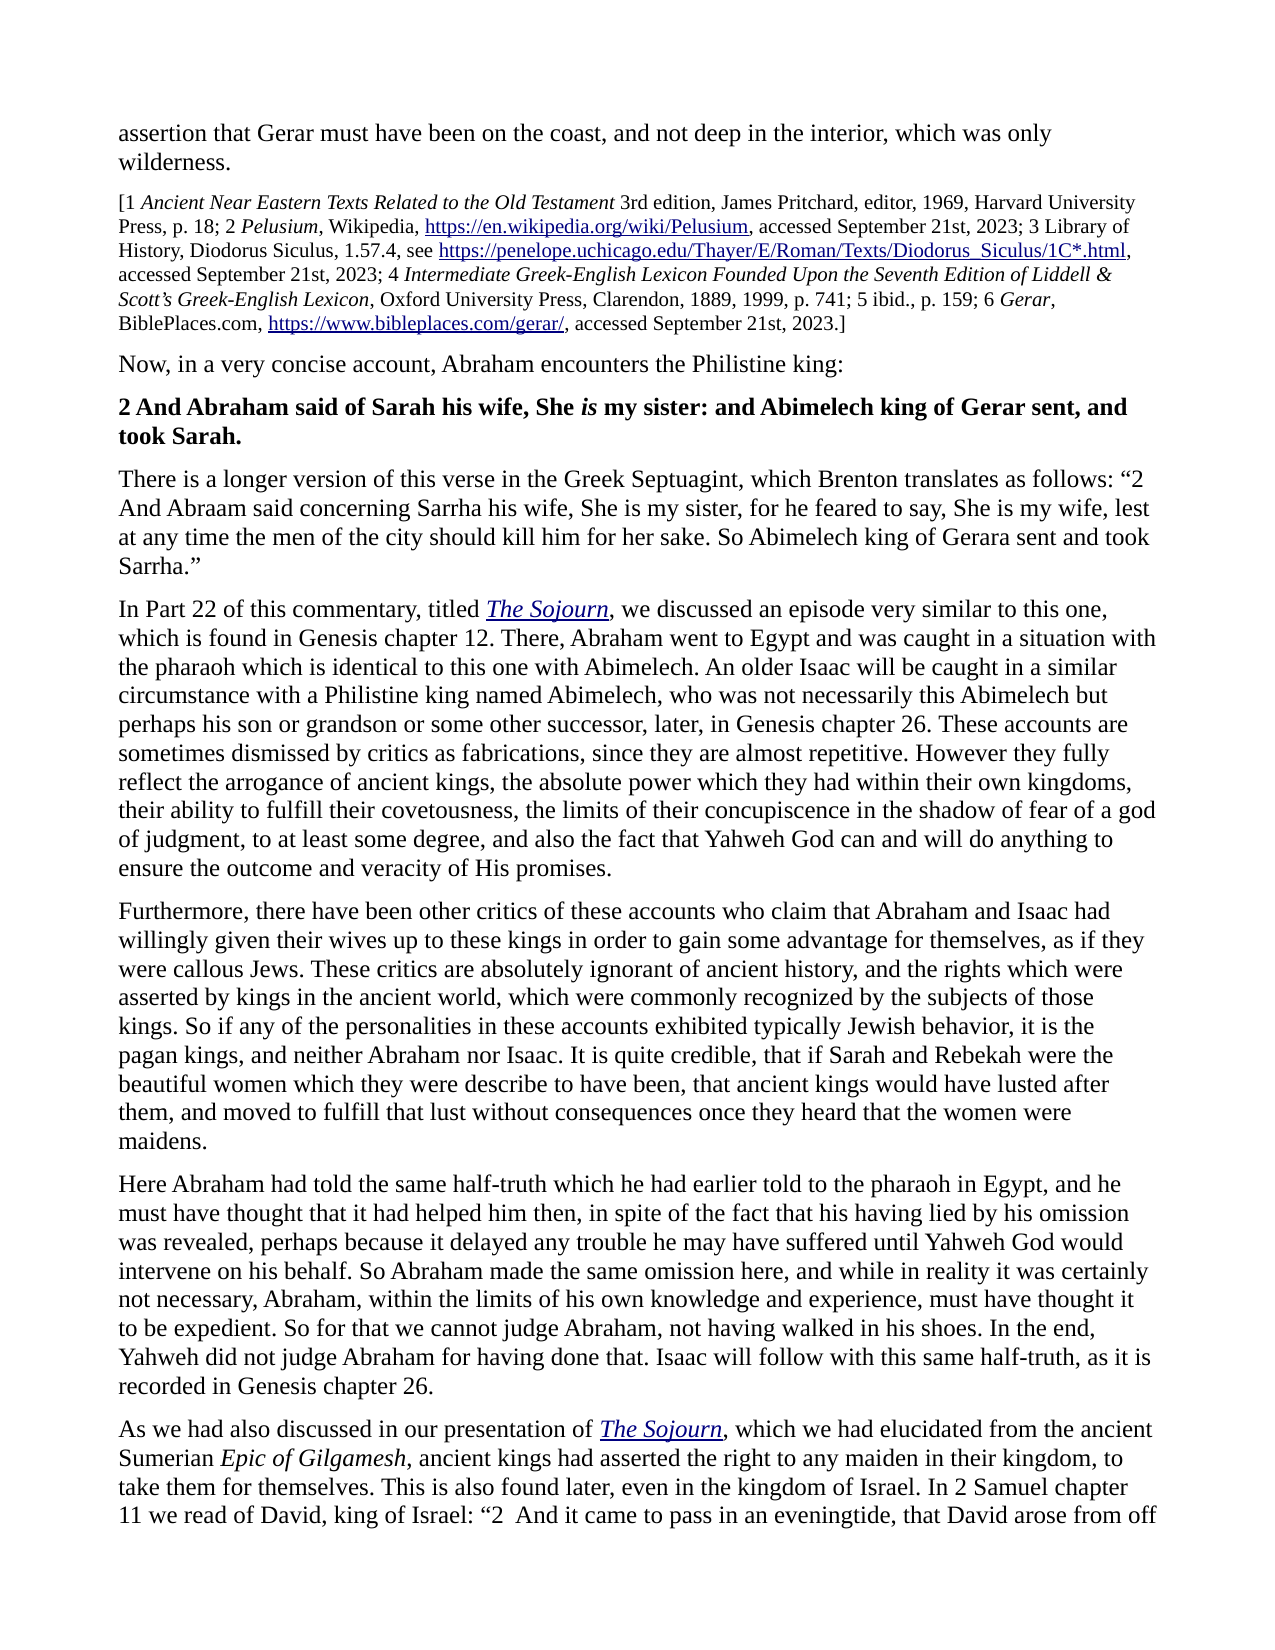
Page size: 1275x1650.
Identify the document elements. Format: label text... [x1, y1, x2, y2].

text As we had also discussed in our presentation of The Sojourn, which we had elucidated from the ancient Sumerian Epic of Gilgamesh, ancient kings had asserted the right to any maiden in their kingdom, to take them for themselves. This is also found later, even in the kingdom of Israel. In 2 Samuel chapter 11 we read of David, king of Israel: “2 And it came to pass in an eveningtide, that David arose from off his bed, and walked upon the roof of the king's house: and from the roof he saw a woman washing herself; and the woman was very beautiful to look upon. 3 And David sent and enquired after the woman. And one said, Is not this Bathsheba, the daughter of Eliam, the wife of Uriah the Hittite? [The word חתי or hittite is also an adjective meaning “fearsome”, and Uriah, having been an Israelite and one of David’s mighty warriors, the epithet should have been translated as “Uriah the Fearsome”.] 4 And David sent messengers, and took her; and she came in unto him, and he lay with her; for she was purified from her uncleanness: and she returned unto her house.” David would never have been able to do this and get away with it, which is to take a married woman from her house and lay with her, except that he was the king, and it is also fully evident that Bathsheba had no power to protest. So David, even a man after Yahweh’s own heart, as it is attested in Acts chapter 13 (13:22), in a moment of weakness had taken a married woman, or perhaps, at least, a betrothed woman, simply because he found her desirable, because he lusted after her. He was rebuked through the prophet Nathan and punished by God, to some degree, but being king he was not punished by men. Later, David would have several wives, Abigail, Ahinoam, and Michal the daughter of Saul (1 Samuel chapter 25), as well as Bathsheba, and ten concubines (2 Samuel 15:16). But after him and in much greater excess, Solomon his son was said to have had 700 wives and 300 concubines, as it is related in 1 Kings chapter 11. Surely, as it was in the case of Bathsheba, and also in the cases of Sarah and Rebekah, not many of them could have had a choice in the matter. As we see here in Genesis with Hagar, a concubine was no better off than a slave. [118, 1414, 1157, 1529]
text Furthermore, there have been other critics of these accounts who claim that Abraham and Isaac had willingly given their wives up to these kings in order to gain some advantage for themselves, as if they were callous Jews. These critics are absolutely ignorant of ancient history, and the rights which were asserted by kings in the ancient world, which were commonly recognized by the subjects of those kings. So if any of the personalities in these accounts exhibited typically Jewish behavior, it is the pagan kings, and neither Abraham nor Isaac. It is quite credible, that if Sarah and Rebekah were the beautiful women which they were describe to have been, that ancient kings would have lusted after them, and moved to fulfill that lust without consequences once they heard that the women were maidens. [118, 896, 1157, 1155]
text Here Abraham had told the same half-truth which he had earlier told to the pharaoh in Egypt, and he must have thought that it had helped him then, in spite of the fact that his having lied by his omission was revealed, perhaps because it delayed any trouble he may have suffered until Yahweh God would intervene on his behalf. So Abraham made the same omission here, and while in reality it was certainly not necessary, Abraham, within the limits of his own knowledge and experience, must have thought it to be expedient. So for that we cannot judge Abraham, not having walked in his shoes. In the end, Yahweh did not judge Abraham for having done that. Isaac will follow with this same half-truth, as it is recorded in Genesis chapter 26. [118, 1169, 1157, 1399]
text 2 And Abraham said of Sarah his wife, She is my sister: and Abimelech king of Gerar sent, and took Sarah. [118, 392, 1157, 450]
text assertion that Gerar must have been on the coast, and not deep in the interior, which was only wilderness. [118, 118, 1157, 176]
text [1 Ancient Near Eastern Texts Related to the Old Testament 3rd edition, James Pritchard, editor, 1969, Harvard University Press, p. 18; 2 Pelusium, Wikipedia, https://en.wikipedia.org/wiki/Pelusium, accessed September 21st, 2023; 3 Library of History, Diodorus Siculus, 1.57.4, see https://penelope.uchicago.edu/Thayer/E/Roman/Texts/Diodorus_Siculus/1C*.html, accessed September 21st, 2023; 4 Intermediate Greek-English Lexicon Founded Upon the Seventh Edition of Liddell & Scott’s Greek-English Lexicon, Oxford University Press, Clarendon, 1889, 1999, p. 741; 5 ibid., p. 159; 6 Gerar, BiblePlaces.com, https://www.bibleplaces.com/gerar/, accessed September 21st, 2023.] [118, 190, 1157, 334]
text In Part 22 of this commentary, titled The Sojourn, we discussed an episode very similar to this one, which is found in Genesis chapter 12. There, Abraham went to Egypt and was caught in a situation with the pharaoh which is identical to this one with Abimelech. An older Isaac will be caught in a similar circumstance with a Philistine king named Abimelech, who was not necessarily this Abimelech but perhaps his son or grandson or some other successor, later, in Genesis chapter 26. These accounts are sometimes dismissed by critics as fabrications, since they are almost repetitive. However they fully reflect the arrogance of ancient kings, the absolute power which they had within their own kingdoms, their ability to fulfill their covetousness, the limits of their concupiscence in the shadow of fear of a god of judgment, to at least some degree, and also the fact that Yahweh God can and will do anything to ensure the outcome and veracity of His promises. [118, 594, 1157, 882]
text Now, in a very concise account, Abraham encounters the Philistine king: [118, 349, 1157, 378]
text There is a longer version of this verse in the Greek Septuagint, which Brenton translates as follows: “2 And Abraam said concerning Sarrha his wife, She is my sister, for he feared to say, She is my wife, lest at any time the men of the city should kill him for her sake. So Abimelech king of Gerara sent and took Sarrha.” [118, 464, 1157, 579]
